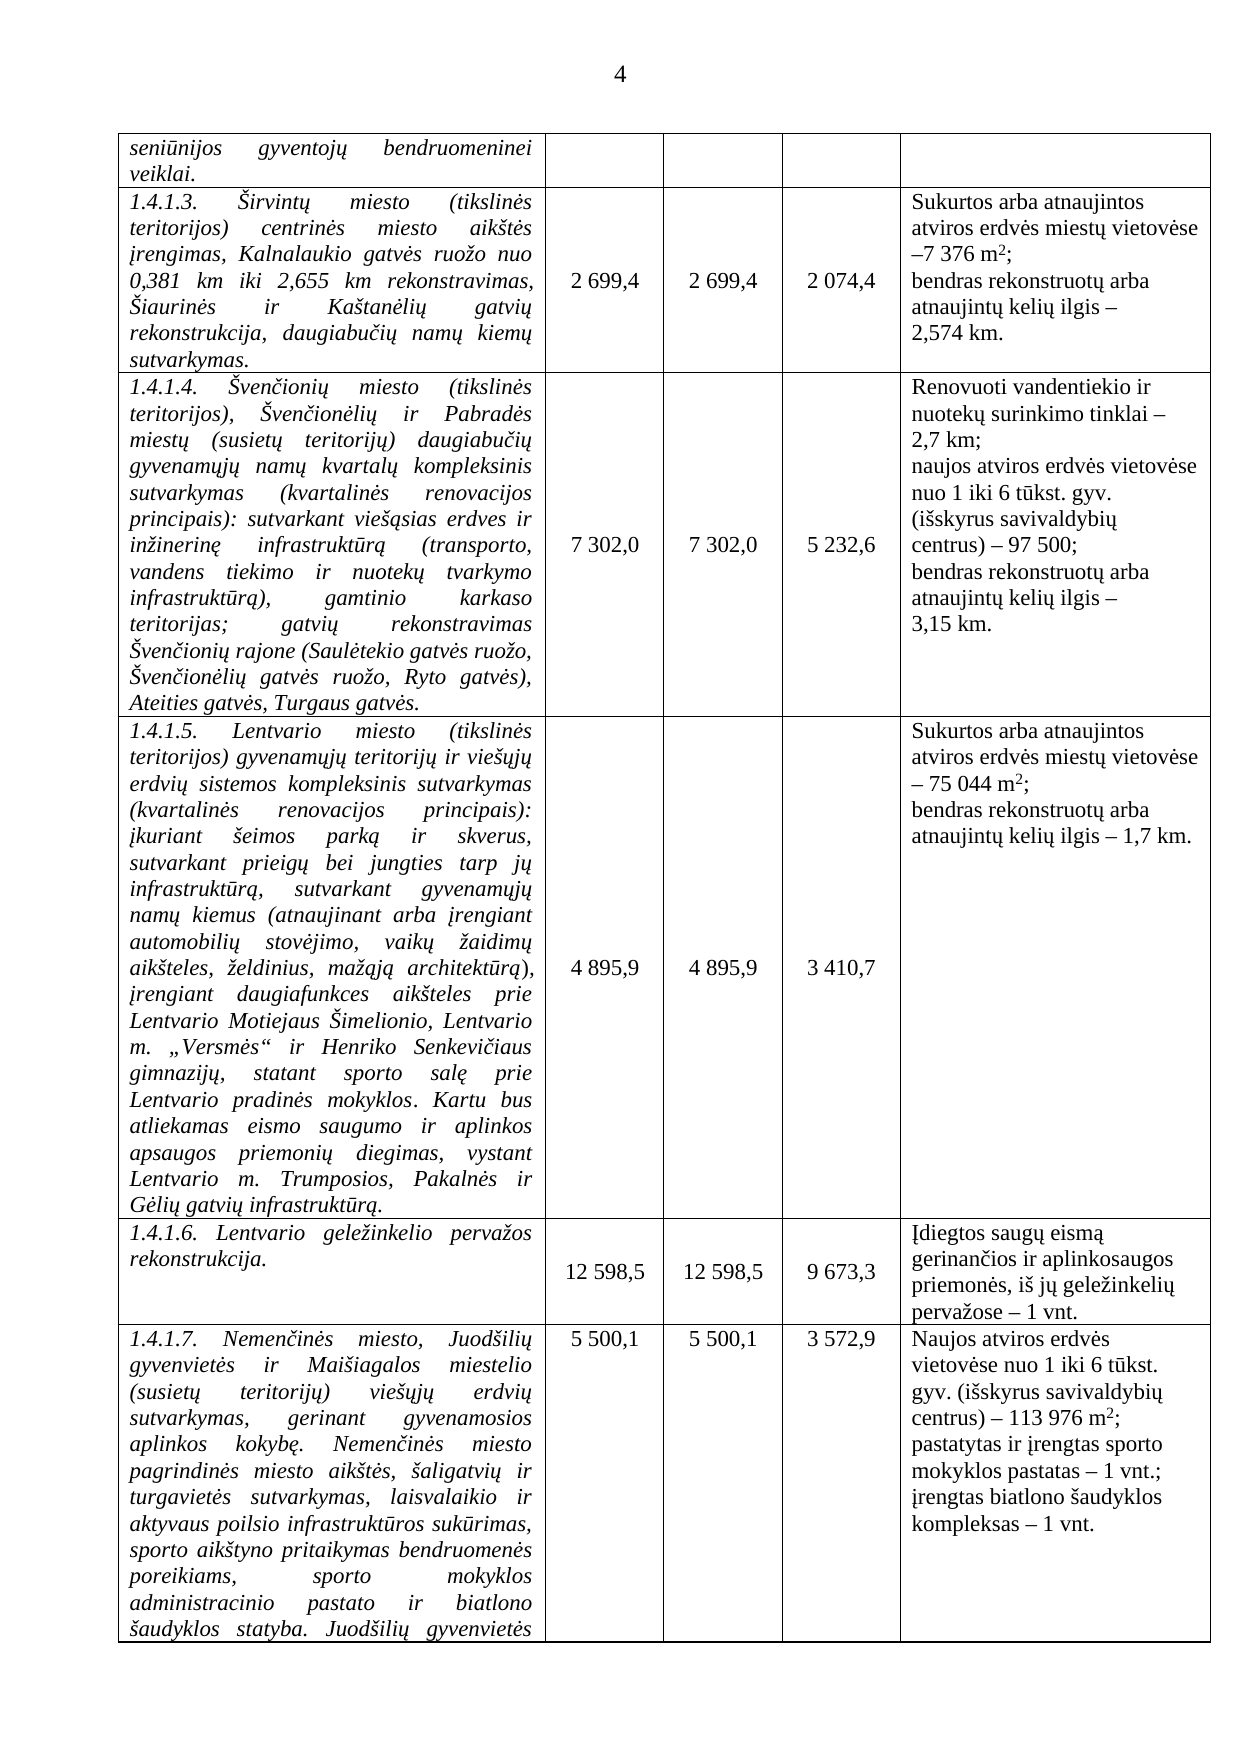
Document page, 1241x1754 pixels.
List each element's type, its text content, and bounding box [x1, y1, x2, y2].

table_cell 12 598,5 [546, 1219, 663, 1324]
table_cell 4 895,9 [546, 717, 663, 1218]
table_cell 7 302,0 [664, 373, 782, 716]
table_cell 1.4.1.6. Lentvario geležinkelio pervažos rekonstrukcija. [119, 1219, 545, 1324]
table_cell 1.4.1.4. Švenčionių miesto (tikslinės teritorijos), Švenčionėlių ir Pabradės miestų (susietų teritorijų) daugiabučių gyvenamųjų namų kvartalų kompleksinis sutvarkymas (kvartalinės renovacijos principais): sutvarkant viešąsias erdves ir inžinerinę infrastruktūrą (transporto, vandens tiekimo ir nuotekų tvarkymo infrastruktūrą), gamtinio karkaso teritorijas; gatvių rekonstravimas Švenčionių rajone (Saulėtekio gatvės ruožo, Švenčionėlių gatvės ruožo, Ryto gatvės), Ateities gatvės, Turgaus gatvės. [119, 373, 545, 716]
table_cell Renovuoti vandentiekio ir nuotekų surinkimo tinklai – 2,7 km; naujos atviros erdvės vietovėse nuo 1 iki 6 tūkst. gyv. (išskyrus savivaldybių centrus) – 97 500; bendras rekonstruotų arba atnaujintų kelių ilgis – 3,15 km. [901, 373, 1210, 716]
table_cell 1.4.1.7. Nemenčinės miesto, Juodšilių gyvenvietės ir Maišiagalos miestelio (susietų teritorijų) viešųjų erdvių sutvarkymas, gerinant gyvenamosios aplinkos kokybę. Nemenčinės miesto pagrindinės miesto aikštės, šaligatvių ir turgavietės sutvarkymas, laisvalaikio ir aktyvaus poilsio infrastruktūros sukūrimas, sporto aikštyno pritaikymas bendruomenės poreikiams, sporto mokyklos administracinio pastato ir biatlono šaudyklos statyba. Juodšilių gyvenvietės [119, 1325, 545, 1641]
table_cell Naujos atviros erdvės vietovėse nuo 1 iki 6 tūkst. gyv. (išskyrus savivaldybių centrus) – 113 976 m2; pastatytas ir įrengtas sporto mokyklos pastatas – 1 vnt.; įrengtas biatlono šaudyklos kompleksas – 1 vnt. [901, 1325, 1210, 1641]
table_cell 5 232,6 [783, 373, 900, 716]
table_cell 12 598,5 [664, 1219, 782, 1324]
table_cell [664, 134, 782, 187]
table_cell 1.4.1.5. Lentvario miesto (tikslinės teritorijos) gyvenamųjų teritorijų ir viešųjų erdvių sistemos kompleksinis sutvarkymas (kvartalinės renovacijos principais): įkuriant šeimos parką ir skverus, sutvarkant prieigų bei jungties tarp jų infrastruktūrą, sutvarkant gyvenamųjų namų kiemus (atnaujinant arba įrengiant automobilių stovėjimo, vaikų žaidimų aikšteles, želdinius, mažąją architektūrą), įrengiant daugiafunkces aikšteles prie Lentvario Motiejaus Šimelionio, Lentvario m. „Versmės“ ir Henriko Senkevičiaus gimnazijų, statant sporto salę prie Lentvario pradinės mokyklos. Kartu bus atliekamas eismo saugumo ir aplinkos apsaugos priemonių diegimas, vystant Lentvario m. Trumposios, Pakalnės ir Gėlių gatvių infrastruktūrą. [119, 717, 545, 1218]
table_cell seniūnijos gyventojų bendruomeninei veiklai. [119, 134, 545, 187]
table_cell [546, 134, 663, 187]
table_cell 4 895,9 [664, 717, 782, 1218]
table_cell 3 410,7 [783, 717, 900, 1218]
table_cell 2 699,4 [664, 188, 782, 372]
table_cell 2 699,4 [546, 188, 663, 372]
table_cell Sukurtos arba atnaujintos atviros erdvės miestų vietovėse – 75 044 m2; bendras rekonstruotų arba atnaujintų kelių ilgis – 1,7 km. [901, 717, 1210, 1218]
table_cell [783, 134, 900, 187]
table_cell 3 572,9 [783, 1325, 900, 1641]
table_cell 5 500,1 [664, 1325, 782, 1641]
table_cell Sukurtos arba atnaujintos atviros erdvės miestų vietovėse –7 376 m2; bendras rekonstruotų arba atnaujintų kelių ilgis – 2,574 km. [901, 188, 1210, 372]
table_cell 2 074,4 [783, 188, 900, 372]
table_cell 7 302,0 [546, 373, 663, 716]
table_cell 1.4.1.3. Širvintų miesto (tikslinės teritorijos) centrinės miesto aikštės įrengimas, Kalnalaukio gatvės ruožo nuo 0,381 km iki 2,655 km rekonstravimas, Šiaurinės ir Kaštanėlių gatvių rekonstrukcija, daugiabučių namų kiemų sutvarkymas. [119, 188, 545, 372]
table_cell [901, 134, 1210, 187]
table_cell 5 500,1 [546, 1325, 663, 1641]
table_cell Įdiegtos saugų eismą gerinančios ir aplinkosaugos priemonės, iš jų geležinkelių pervažose – 1 vnt. [901, 1219, 1210, 1324]
table_cell 9 673,3 [783, 1219, 900, 1324]
